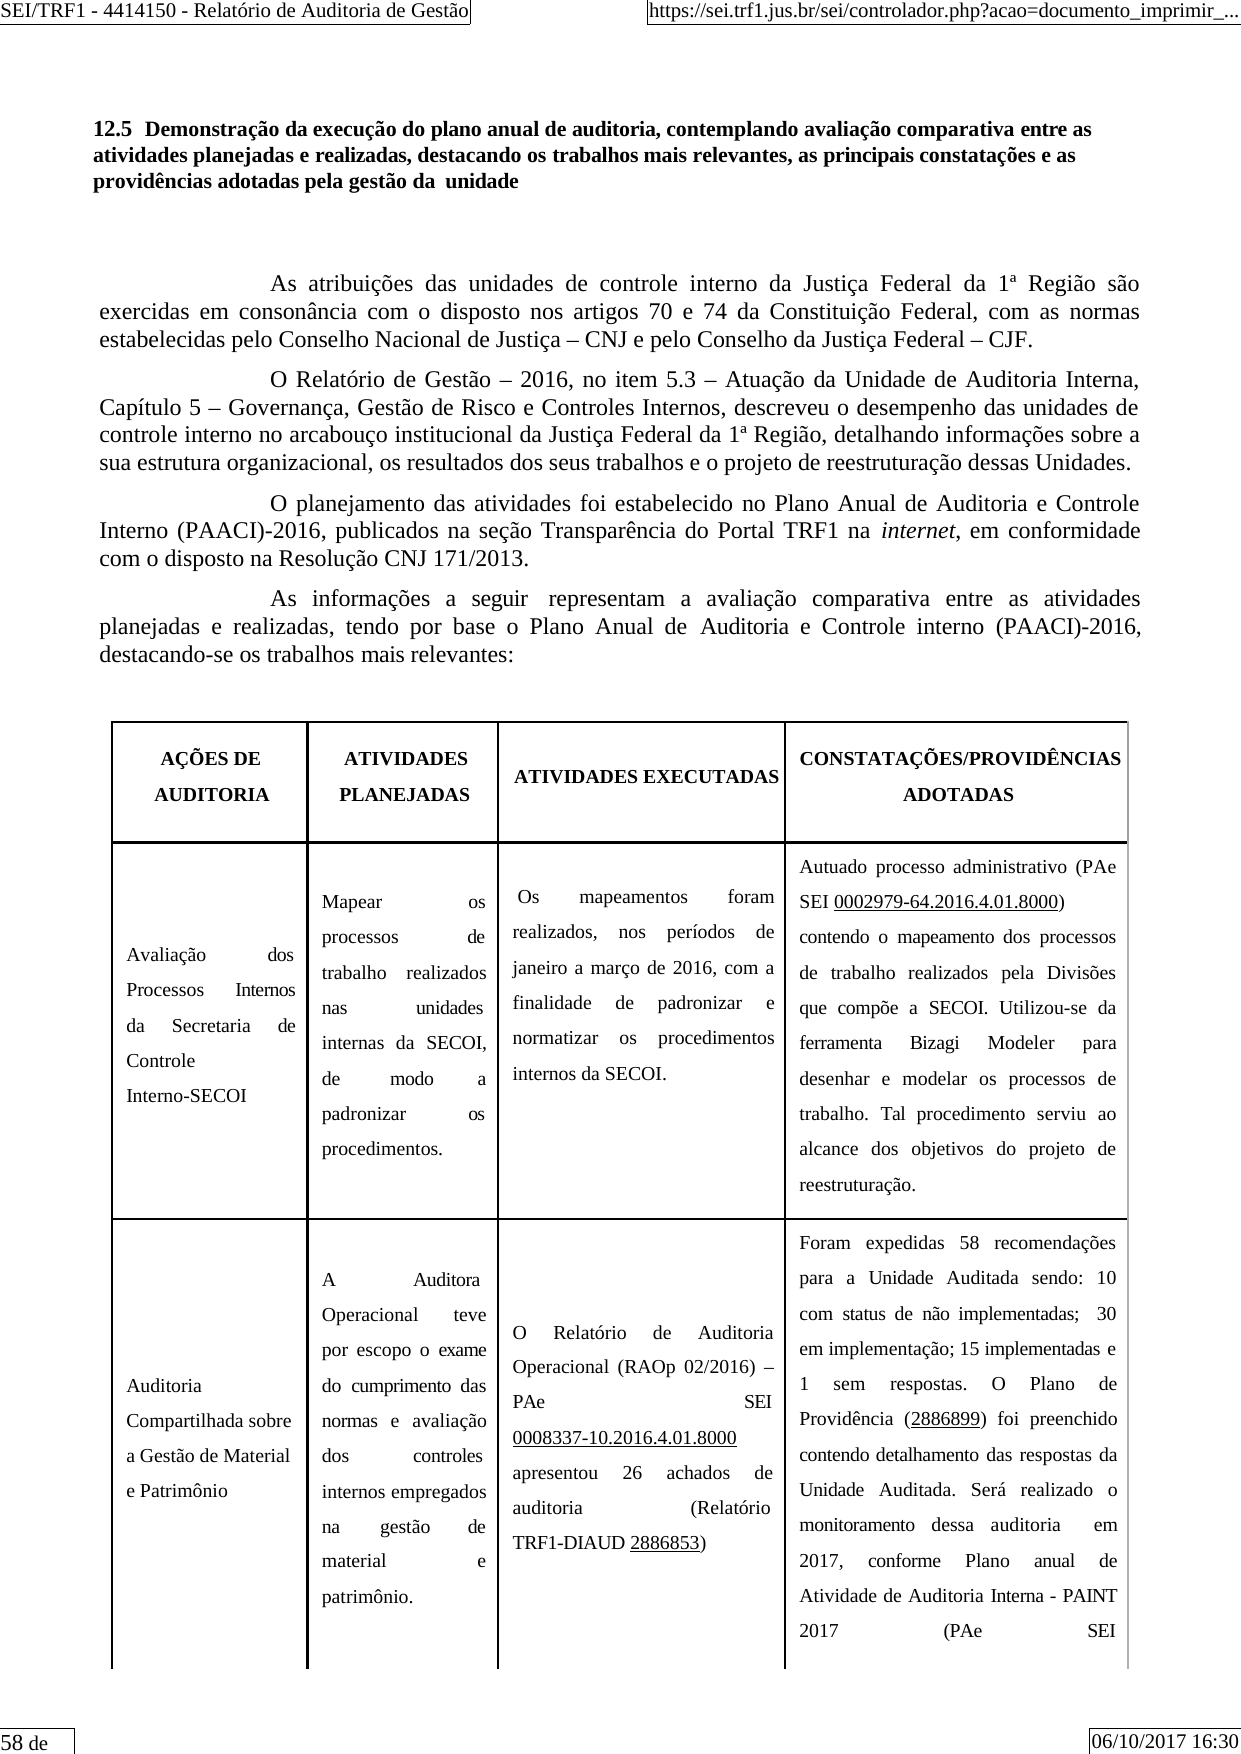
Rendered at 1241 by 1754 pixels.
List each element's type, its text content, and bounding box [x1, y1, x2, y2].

table_cell Foram expedidas 58 recomendações para a Unidade Auditada sendo: 10 com status de não implementadas; 30 em implementação; 15 implementadas e 1 sem respostas. O Plano de Providência (2886899) foi preenchido contendo detalhamento das respostas da Unidade Auditada. Será realizado o monitoramento dessa auditoria em 2017, conforme Plano anual de Atividade de Auditoria Interna - PAINT 2017 (PAe SEI [786, 1220, 1127, 1669]
table_header AÇÕES DE AUDITORIA [113, 723, 306, 841]
text As informações a seguir representam a avaliação comparativa entre as atividades planejadas e realizadas, tendo por base o Plano Anual de Auditoria e Controle interno (PAACI)-2016, destacando-se os trabalhos mais relevantes: [99, 584, 1142, 667]
table_header CONSTATAÇÕES/PROVIDÊNCIAS ADOTADAS [786, 723, 1127, 841]
list Demonstração da execução do plano anual de auditoria, contemplando avaliação comparativa entre as atividades planejadas e realizadas, destacando os trabalhos mais relevantes, as principais constatações e as providências adotadas pela gestão da unidade [93, 115, 1111, 193]
table_cell Autuado processo administrativo (PAe SEI 0002979-64.2016.4.01.8000) contendo o mapeamento dos processos de trabalho realizados pela Divisões que compõe a SECOI. Utilizou-se da ferramenta Bizagi Modeler para desenhar e modelar os processos de trabalho. Tal procedimento serviu ao alcance dos objetivos do projeto de reestruturação. [786, 844, 1127, 1217]
table_cell Mapear os processos de trabalho realizados nas unidades internas da SECOI, de modo a padronizar os procedimentos. [309, 844, 497, 1217]
table_header ATIVIDADES PLANEJADAS [309, 723, 497, 841]
text O Relatório de Gestão – 2016, no item 5.3 – Atuação da Unidade de Auditoria Interna, Capítulo 5 – Governança, Gestão de Risco e Controles Internos, descreveu o desempenho das unidades de controle interno no arcabouço institucional da Justiça Federal da 1ª Região, detalhando informações sobre a sua estrutura organizacional, os resultados dos seus trabalhos e o projeto de reestruturação dessas Unidades. [99, 365, 1141, 476]
table_cell Auditoria Compartilhada sobre a Gestão de Material e Patrimônio [113, 1220, 306, 1669]
text As atribuições das unidades de controle interno da Justiça Federal da 1ª Região são exercidas em consonância com o disposto nos artigos 70 e 74 da Constituição Federal, com as normas estabelecidas pelo Conselho Nacional de Justiça – CNJ e pelo Conselho da Justiça Federal – CJF. [99, 269, 1142, 352]
table_cell Os mapeamentos foram realizados, nos períodos de janeiro a março de 2016, com a finalidade de padronizar e normatizar os procedimentos internos da SECOI. [499, 844, 784, 1217]
text O planejamento das atividades foi estabelecido no Plano Anual de Auditoria e Controle Interno (PAACI)-2016, publicados na seção Transparência do Portal TRF1 na internet, em conformidade com o disposto na Resolução CNJ 171/2013. [99, 488, 1141, 572]
table_cell A Auditora Operacional teve por escopo o exame do cumprimento das normas e avaliação dos controles internos empregados na gestão de material e patrimônio. [309, 1220, 497, 1669]
table_cell O Relatório de Auditoria Operacional (RAOp 02/2016) – PAe SEI 0008337-10.2016.4.01.8000 apresentou 26 achados de auditoria (Relatório TRF1-DIAUD 2886853) [499, 1220, 784, 1669]
table_cell Avaliação dos Processos Internos da Secretaria de Controle Interno-SECOI [113, 844, 306, 1217]
table_header ATIVIDADES EXECUTADAS [499, 723, 784, 841]
